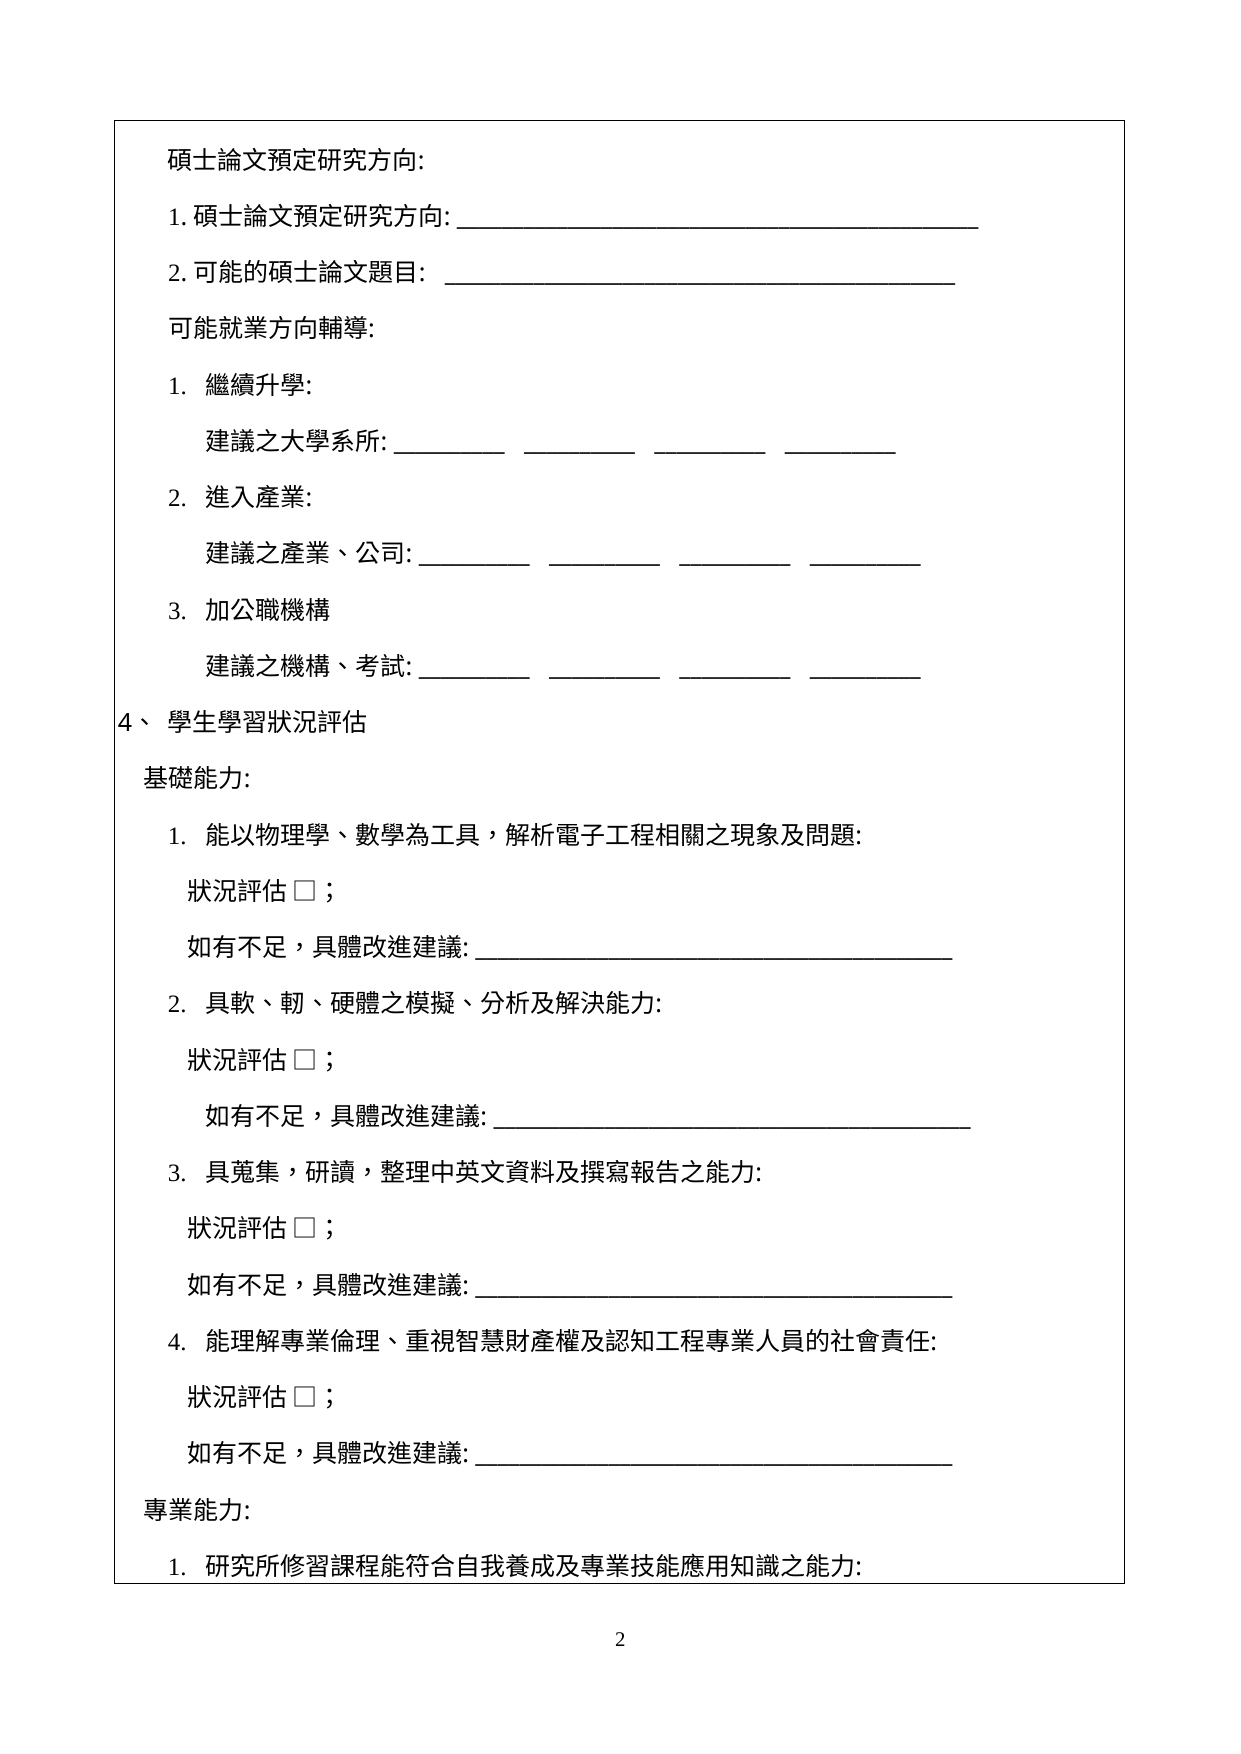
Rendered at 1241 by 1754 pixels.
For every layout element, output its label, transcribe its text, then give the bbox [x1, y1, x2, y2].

table_cell 碩士論文預定研究方向: 1. 碩士論文預定研究方向: _______________________________________________ 2. 可能的碩士論文題目: ______________________________________________ 可能就業方向輔導: 繼續升學: 建議之大學系所: __________ __________ __________ __________ 進入產業: 建議之產業、公司: __________ __________ __________ __________ 加公職機構 建議之機構、考試: __________ __________ __________ __________ 學生學習狀況評估 基礎能力: 能以物理學、數學為工具，解析電子工程相關之現象及問題: 狀況評估 □； 如有不足，具體改進建議: ___________________________________________ 具軟、軔、硬體之模擬、分析及解決能力: 狀況評估 □； 如有不足，具體改進建議: ___________________________________________ 具蒐集，研讀，整理中英文資料及撰寫報告之能力: 狀況評估 □； 如有不足，具體改進建議: ___________________________________________ 能理解專業倫理、重視智慧財產權及認知工程專業人員的社會責任: 狀況評估 □； 如有不足，具體改進建議: ___________________________________________ 專業能力: 研究所修習課程能符合自我養成及專業技能應用知識之能力: [115, 121, 1124, 1583]
